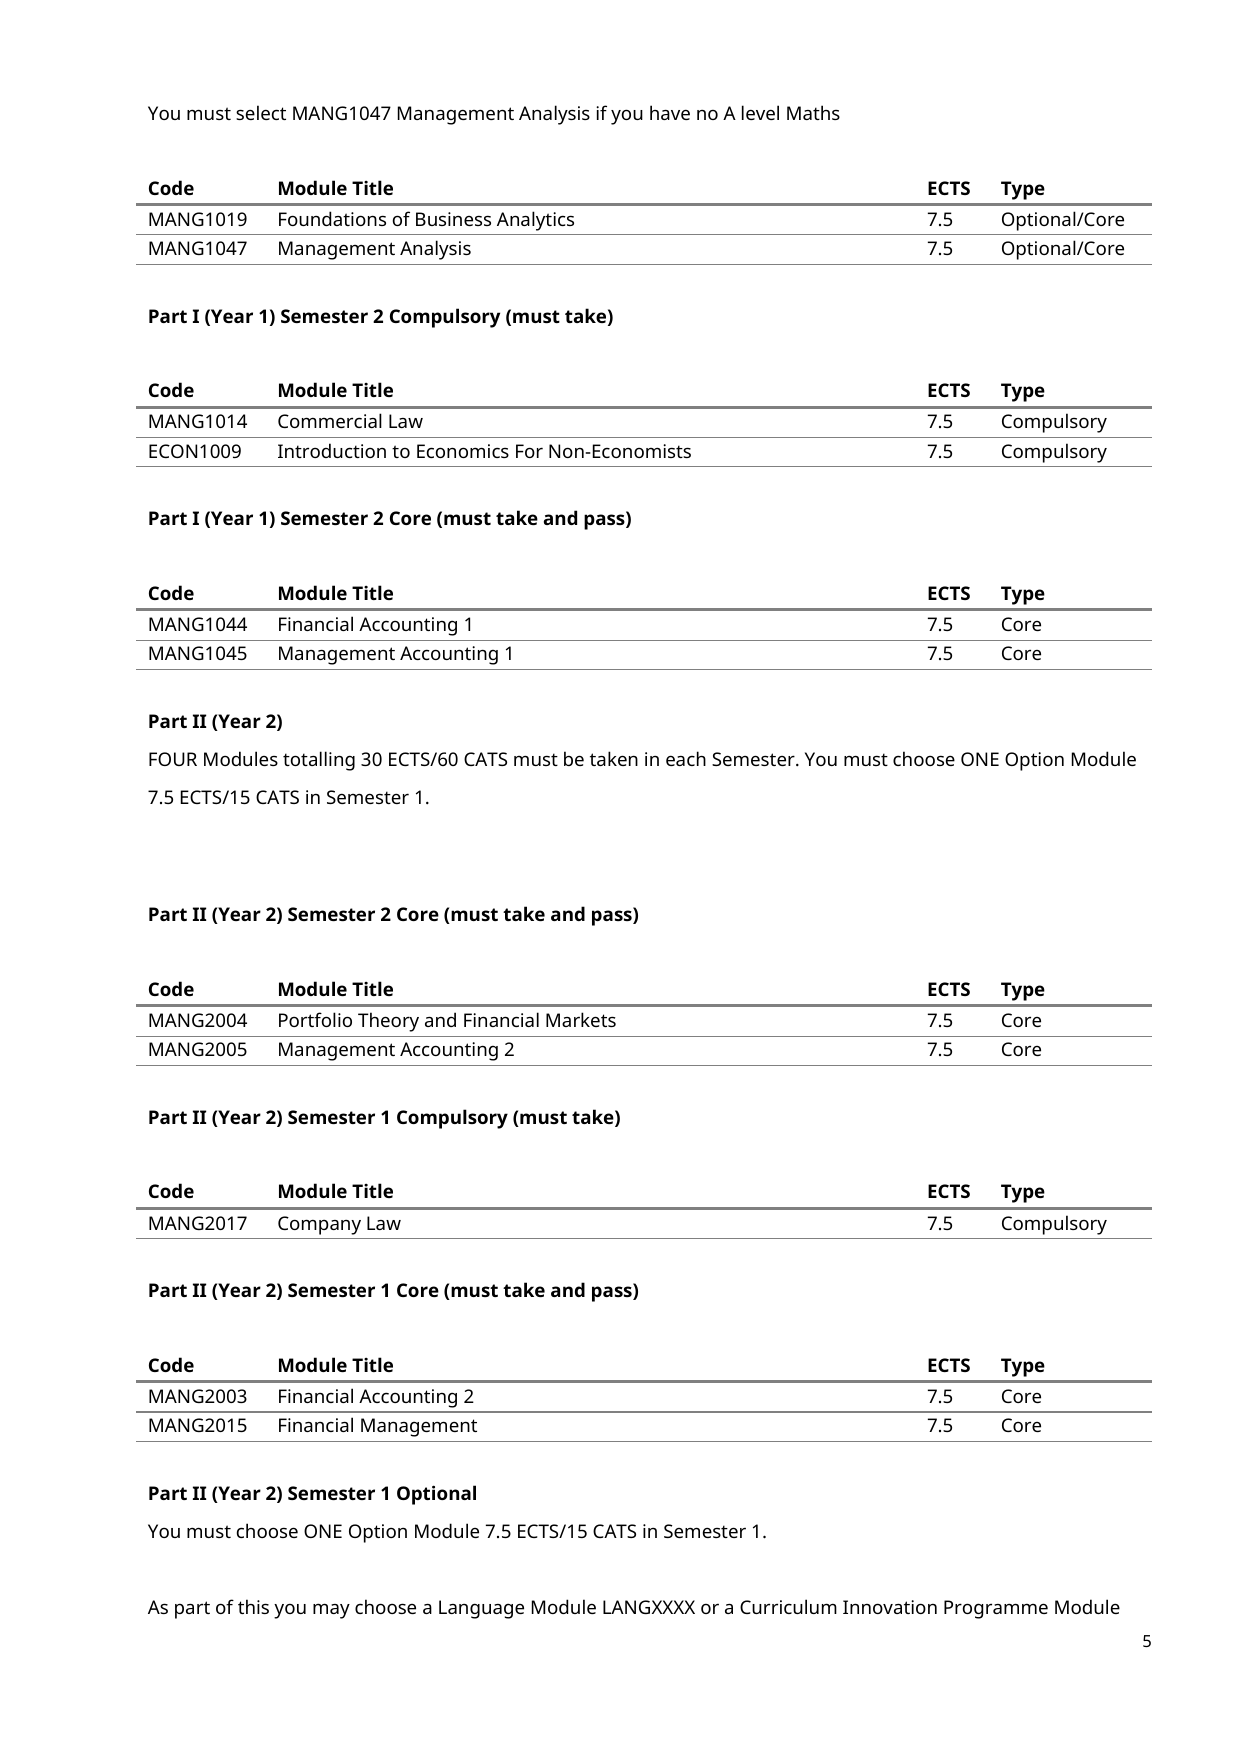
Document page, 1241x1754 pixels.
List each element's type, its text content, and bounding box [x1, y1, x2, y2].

table_cell 7.5 [916, 1413, 989, 1441]
table_cell Optional/Core [989, 206, 1152, 234]
table_cell 7.5 [916, 235, 989, 264]
table_cell ECTS [916, 175, 989, 203]
table_cell Code [136, 1179, 266, 1207]
table_cell Code [136, 976, 266, 1004]
table_cell 7.5 [916, 206, 989, 234]
table_cell 7.5 [916, 1383, 989, 1411]
table_cell Part II (Year 2) Semester 1 Optional You must choose ONE Option Module 7.5 ECTS/15 CATS in Semester 1. As part of this you may choose a Language Module LANGXXXX or a Curriculum Innovation Programme Module [136, 1442, 1152, 1620]
table_cell ECTS [916, 580, 989, 608]
table_cell Code [136, 1352, 266, 1380]
table_cell ECTS [916, 1179, 989, 1207]
table_cell Module Title [266, 976, 916, 1004]
table_cell MANG2003 [136, 1383, 266, 1411]
table_cell 7.5 [916, 641, 989, 669]
table_cell Type [989, 1179, 1152, 1207]
table_cell Module Title [266, 580, 916, 608]
table_cell MANG1045 [136, 641, 266, 669]
table_cell Compulsory [989, 409, 1152, 437]
table_cell Core [989, 1037, 1152, 1065]
table_cell Core [989, 1007, 1152, 1036]
table_cell Foundations of Business Analytics [266, 206, 916, 234]
table_cell MANG2005 [136, 1037, 266, 1065]
table_cell Type [989, 1352, 1152, 1380]
table_cell Module Title [266, 1179, 916, 1207]
table_cell Module Title [266, 175, 916, 203]
table_cell Financial Accounting 2 [266, 1383, 916, 1411]
table_cell Part II (Year 2) Semester 1 Core (must take and pass) [136, 1239, 1152, 1352]
table_cell Code [136, 175, 266, 203]
table_cell Introduction to Economics For Non-Economists [266, 438, 916, 466]
table_cell MANG1019 [136, 206, 266, 234]
table_cell Code [136, 378, 266, 406]
table_cell 7.5 [916, 438, 989, 466]
table_cell Type [989, 976, 1152, 1004]
table_cell Core [989, 641, 1152, 669]
table_cell ECON1009 [136, 438, 266, 466]
table_cell Type [989, 580, 1152, 608]
table_cell Core [989, 1413, 1152, 1441]
table_cell ECTS [916, 378, 989, 406]
table_cell Module Title [266, 378, 916, 406]
table_cell Core [989, 611, 1152, 639]
table_cell MANG2004 [136, 1007, 266, 1036]
table_cell Commercial Law [266, 409, 916, 437]
table_cell Management Accounting 1 [266, 641, 916, 669]
table_cell ECTS [916, 976, 989, 1004]
table_cell Optional/Core [989, 235, 1152, 264]
table_cell MANG1047 [136, 235, 266, 264]
table_cell Compulsory [989, 1210, 1152, 1238]
table_cell MANG1014 [136, 409, 266, 437]
table_cell Portfolio Theory and Financial Markets [266, 1007, 916, 1036]
table_cell MANG2015 [136, 1413, 266, 1441]
table_cell Part II (Year 2) Semester 1 Compulsory (must take) [136, 1066, 1152, 1178]
table_cell Financial Management [266, 1413, 916, 1441]
table_cell You must select MANG1047 Management Analysis if you have no A level Maths [136, 99, 1152, 175]
table_cell 7.5 [916, 409, 989, 437]
table_cell Management Accounting 2 [266, 1037, 916, 1065]
table_cell MANG1044 [136, 611, 266, 639]
table_cell Type [989, 175, 1152, 203]
table_cell Part I (Year 1) Semester 2 Compulsory (must take) [136, 265, 1152, 377]
table_cell 7.5 [916, 1007, 989, 1036]
table_cell Part II (Year 2) FOUR Modules totalling 30 ECTS/60 CATS must be taken in each Semester. You must choose ONE Option Module 7.5 ECTS/15 CATS in Semester 1. [136, 670, 1152, 863]
table_cell Core [989, 1383, 1152, 1411]
table_cell ECTS [916, 1352, 989, 1380]
table_cell Compulsory [989, 438, 1152, 466]
table_cell MANG2017 [136, 1210, 266, 1238]
table_cell Company Law [266, 1210, 916, 1238]
table_cell Financial Accounting 1 [266, 611, 916, 639]
table_cell Part II (Year 2) Semester 2 Core (must take and pass) [136, 863, 1152, 976]
table_cell 7.5 [916, 611, 989, 639]
table_cell Module Title [266, 1352, 916, 1380]
table_cell 7.5 [916, 1037, 989, 1065]
table_cell Management Analysis [266, 235, 916, 264]
table_cell Code [136, 580, 266, 608]
table_cell 7.5 [916, 1210, 989, 1238]
table_cell Type [989, 378, 1152, 406]
table_cell Part I (Year 1) Semester 2 Core (must take and pass) [136, 467, 1152, 580]
